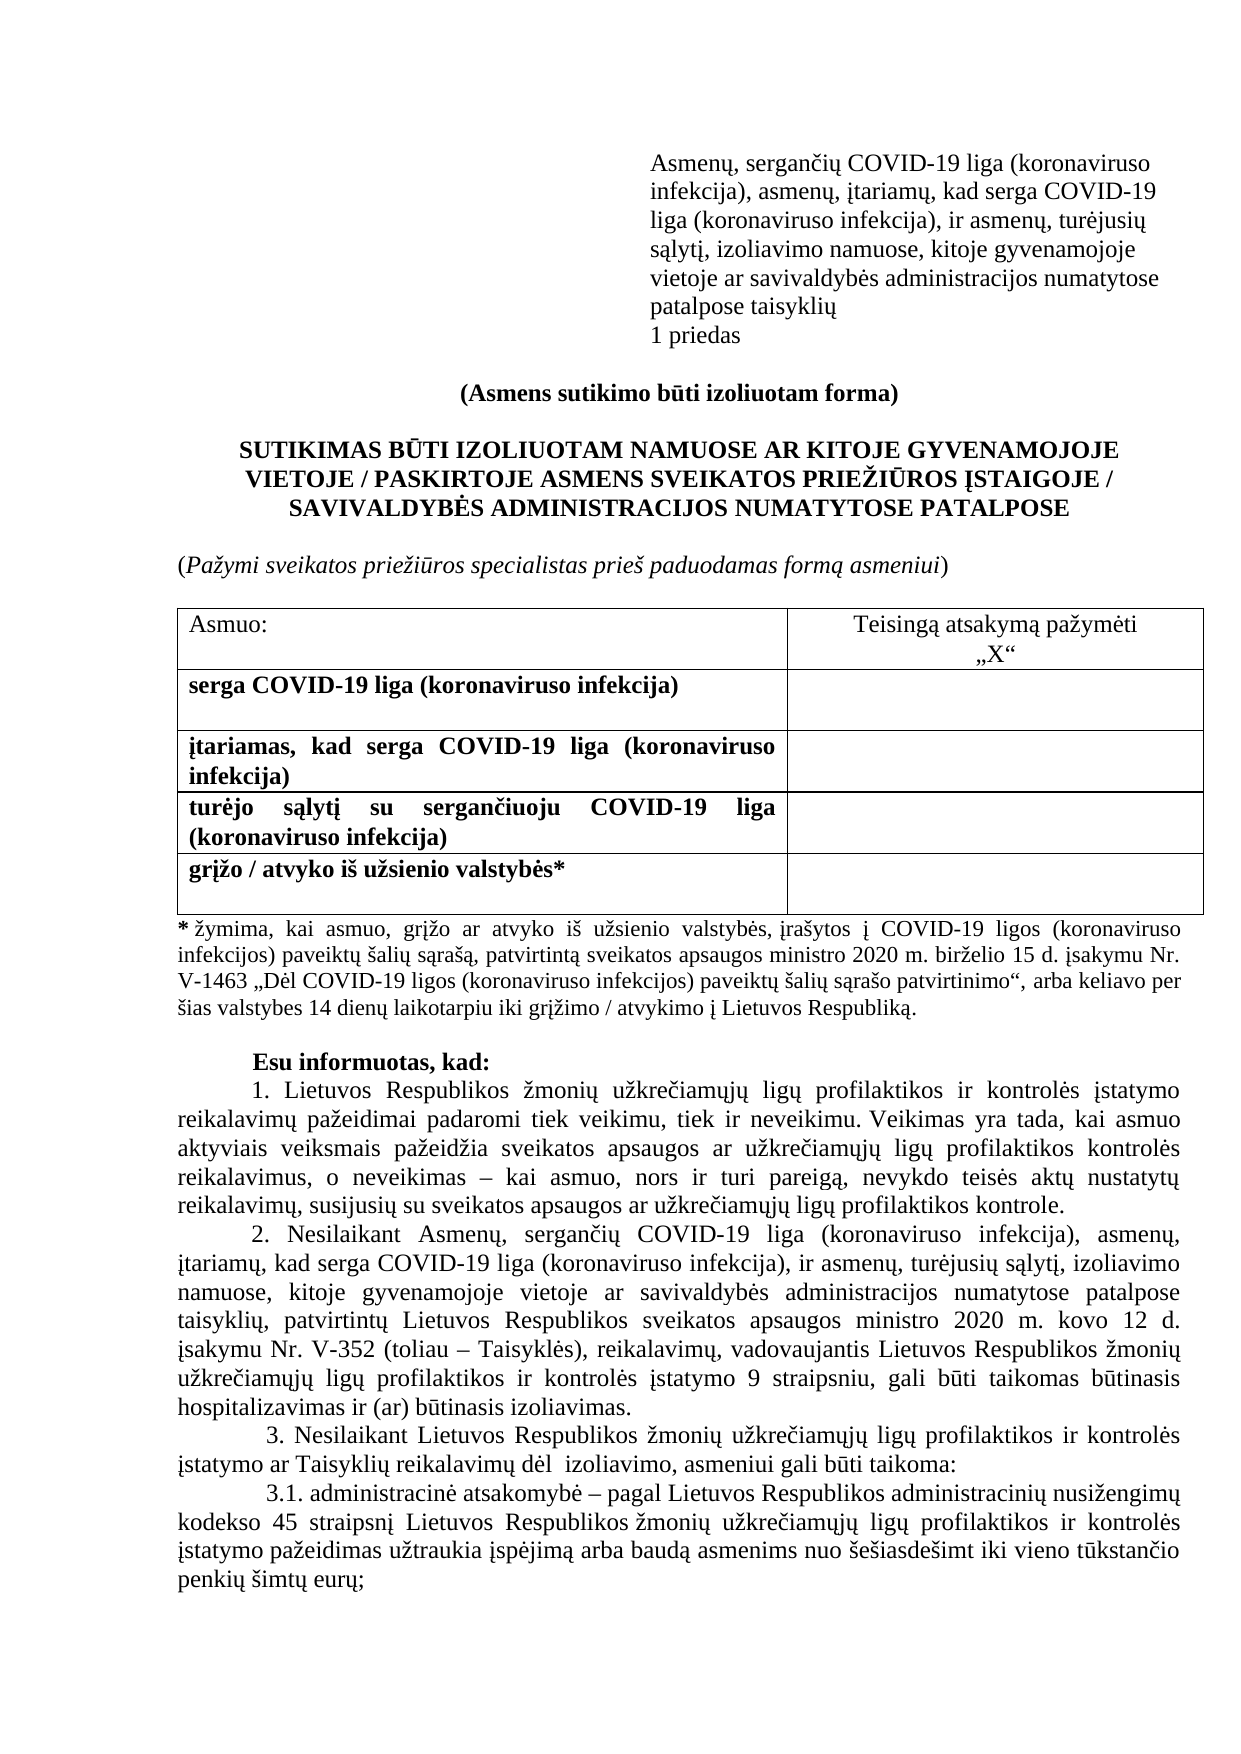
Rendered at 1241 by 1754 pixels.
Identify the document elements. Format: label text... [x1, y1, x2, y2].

table_cell serga COVID-19 liga (koronaviruso infekcija) [178, 670, 787, 730]
text 3.1. administracinė atsakomybė – pagal Lietuvos Respublikos administracinių nusižengimų kodekso 45 straipsnį Lietuvos Respublikos žmonių užkrečiamųjų ligų profilaktikos ir kontrolės įstatymo pažeidimas užtraukia įspėjimą arba baudą asmenims nuo šešiasdešimt iki vieno tūkstančio penkių šimtų eurų; [177, 1478, 1181, 1593]
text 1 priedas [650, 320, 1181, 349]
text 1. Lietuvos Respublikos žmonių užkrečiamųjų ligų profilaktikos ir kontrolės įstatymo reikalavimų pažeidimai padaromi tiek veikimu, tiek ir neveikimu. Veikimas yra tada, kai asmuo aktyviais veiksmais pažeidžia sveikatos apsaugos ar užkrečiamųjų ligų profilaktikos kontrolės reikalavimus, o neveikimas – kai asmuo, nors ir turi pareigą, nevykdo teisės aktų nustatytų reikalavimų, susijusių su sveikatos apsaugos ar užkrečiamųjų ligų profilaktikos kontrole. [177, 1075, 1181, 1219]
text (Asmens sutikimo būti izoliuotam forma) [177, 378, 1181, 406]
table_cell įtariamas, kad serga COVID-19 liga (koronaviruso infekcija) [178, 731, 787, 791]
table_header Asmuo: [178, 609, 787, 669]
table_cell [788, 731, 1203, 791]
text infekcija), asmenų, įtariamų, kad serga COVID-19 [650, 176, 1181, 205]
text Asmenų, sergančių COVID-19 liga (koronaviruso [650, 148, 1181, 176]
table_cell grįžo / atvyko iš užsienio valstybės* [178, 854, 787, 914]
text 3. Nesilaikant Lietuvos Respublikos žmonių užkrečiamųjų ligų profilaktikos ir kontrolės įstatymo ar Taisyklių reikalavimų dėl izoliavimo, asmeniui gali būti taikoma: [177, 1420, 1181, 1478]
text Esu informuotas, kad: [177, 1047, 1181, 1075]
text liga (koronaviruso infekcija), ir asmenų, turėjusių [650, 205, 1181, 234]
text vietoje ar savivaldybės administracijos numatytose [650, 263, 1181, 291]
text patalpose taisyklių [650, 291, 1181, 320]
table_cell [788, 854, 1203, 914]
text sąlytį, izoliavimo namuose, kitoje gyvenamojoje [650, 234, 1181, 263]
text SUTIKIMAS BŪTI IZOLIUOTAM NAMUOSE AR KITOJE GYVENAMOJOJE VIETOJE / PASKIRTOJE ASMENS SVEIKATOS PRIEŽIŪROS ĮSTAIGOJE / SAVIVALDYBĖS ADMINISTRACIJOS NUMATYTOSE PATALPOSE [177, 435, 1181, 521]
text 2. Nesilaikant Asmenų, sergančių COVID-19 liga (koronaviruso infekcija), asmenų, įtariamų, kad serga COVID-19 liga (koronaviruso infekcija), ir asmenų, turėjusių sąlytį, izoliavimo namuose, kitoje gyvenamojoje vietoje ar savivaldybės administracijos numatytose patalpose taisyklių, patvirtintų Lietuvos Respublikos sveikatos apsaugos ministro 2020 m. kovo 12 d. įsakymu Nr. V-352 (toliau – Taisyklės), reikalavimų, vadovaujantis Lietuvos Respublikos žmonių užkrečiamųjų ligų profilaktikos ir kontrolės įstatymo 9 straipsniu, gali būti taikomas būtinasis hospitalizavimas ir (ar) būtinasis izoliavimas. [177, 1219, 1181, 1420]
table_cell [788, 793, 1203, 853]
table_header Teisingą atsakymą pažymėti „X“ [788, 609, 1203, 669]
table_cell turėjo sąlytį su sergančiuoju COVID-19 liga (koronaviruso infekcija) [178, 793, 787, 853]
text (Pažymi sveikatos priežiūros specialistas prieš paduodamas formą asmeniui) [177, 550, 1181, 579]
table_cell [788, 670, 1203, 730]
text * žymima, kai asmuo, grįžo ar atvyko iš užsienio valstybės, įrašytos į COVID-19 ligos (koronaviruso infekcijos) paveiktų šalių sąrašą, patvirtintą sveikatos apsaugos ministro 2020 m. birželio 15 d. įsakymu Nr. V-1463 „Dėl COVID-19 ligos (koronaviruso infekcijos) paveiktų šalių sąrašo patvirtinimo“, arba keliavo per šias valstybes 14 dienų laikotarpiu iki grįžimo / atvykimo į Lietuvos Respubliką. [177, 915, 1181, 1020]
